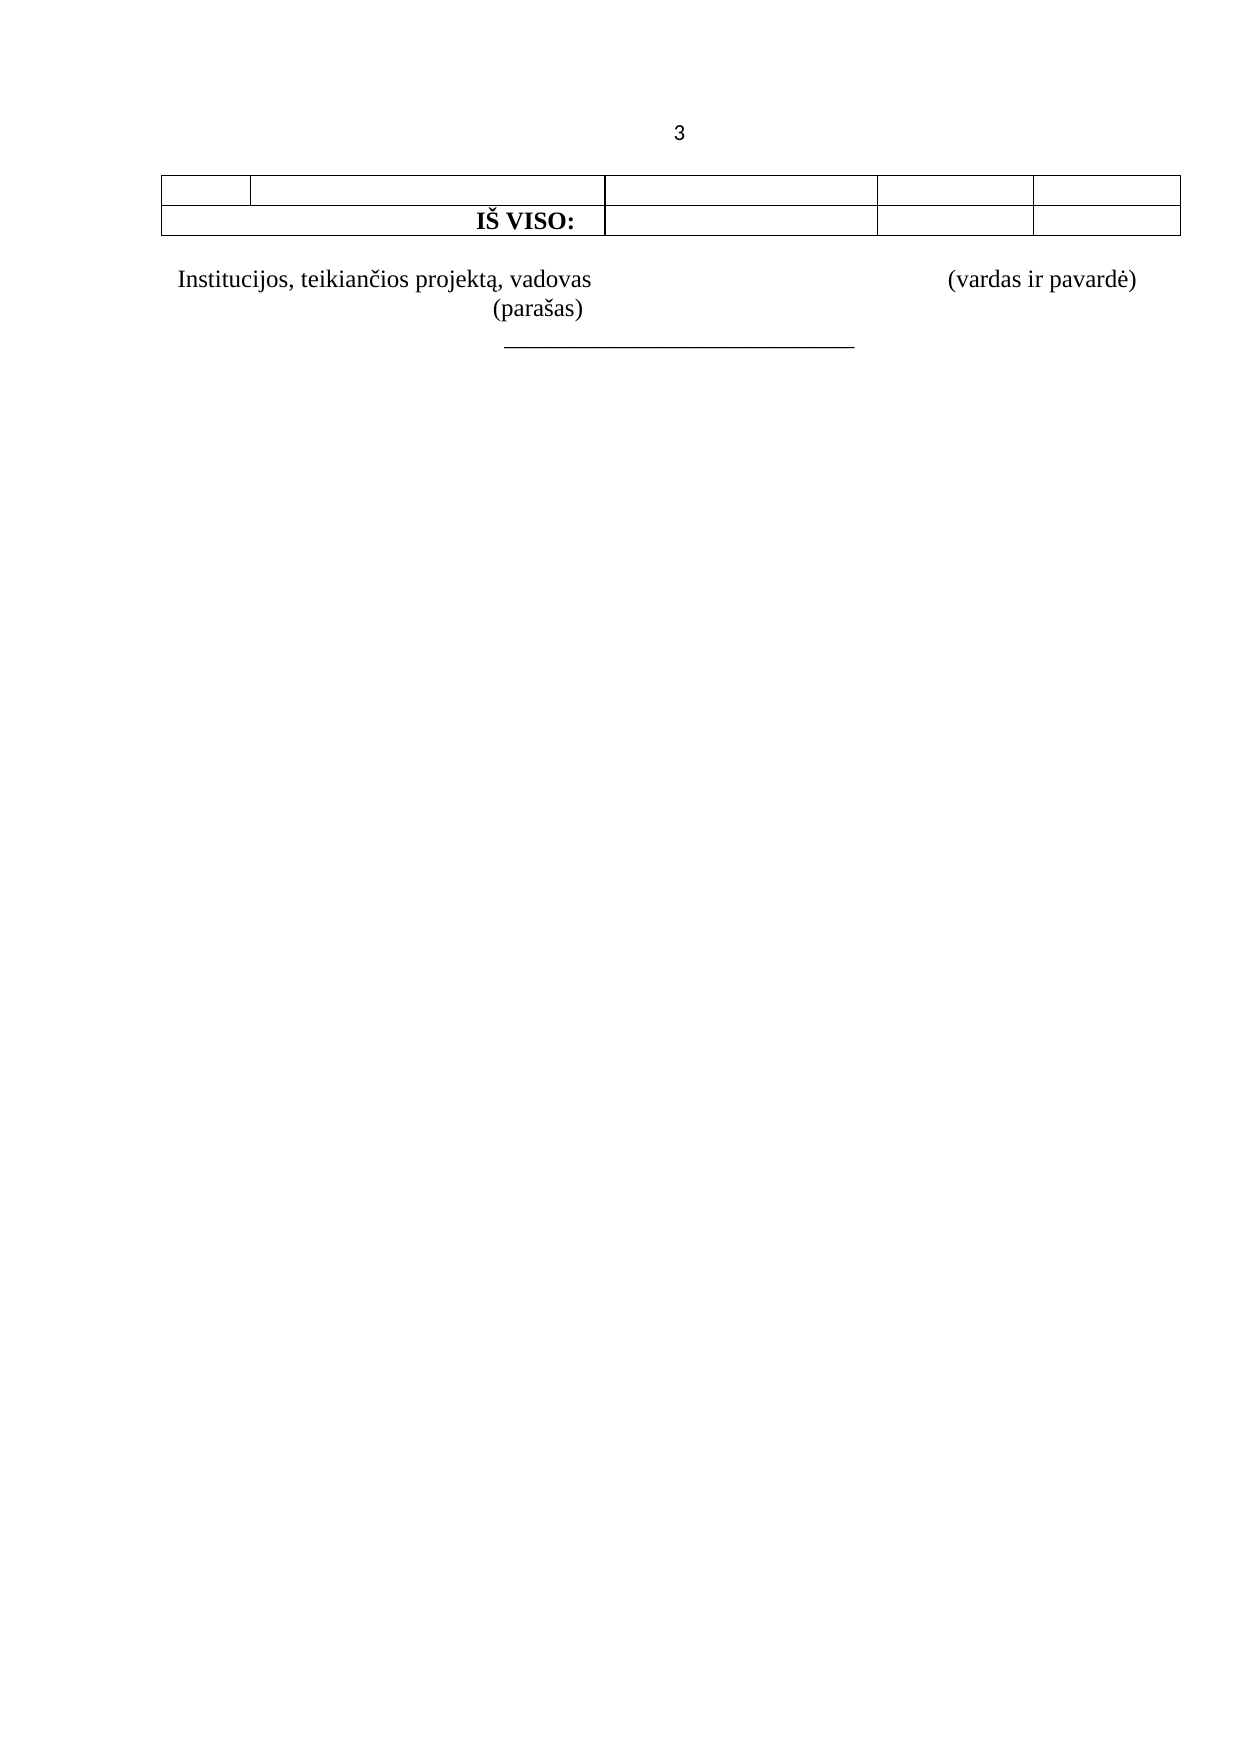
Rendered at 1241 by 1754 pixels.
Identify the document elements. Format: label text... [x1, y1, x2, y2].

table_cell [1034, 206, 1180, 234]
text ____________________________ [177, 322, 1181, 351]
table_cell [878, 206, 1033, 234]
text (parašas) [177, 293, 1181, 322]
text Institucijos, teikiančios projektą, vadovas (vardas ir pavardė) [177, 264, 1181, 293]
table_cell [606, 206, 877, 234]
table_cell [1034, 176, 1180, 205]
table_cell [606, 176, 877, 205]
table_cell [878, 176, 1033, 205]
table_cell IŠ VISO: [162, 206, 604, 234]
table_cell [162, 176, 250, 205]
table_cell [251, 176, 604, 205]
